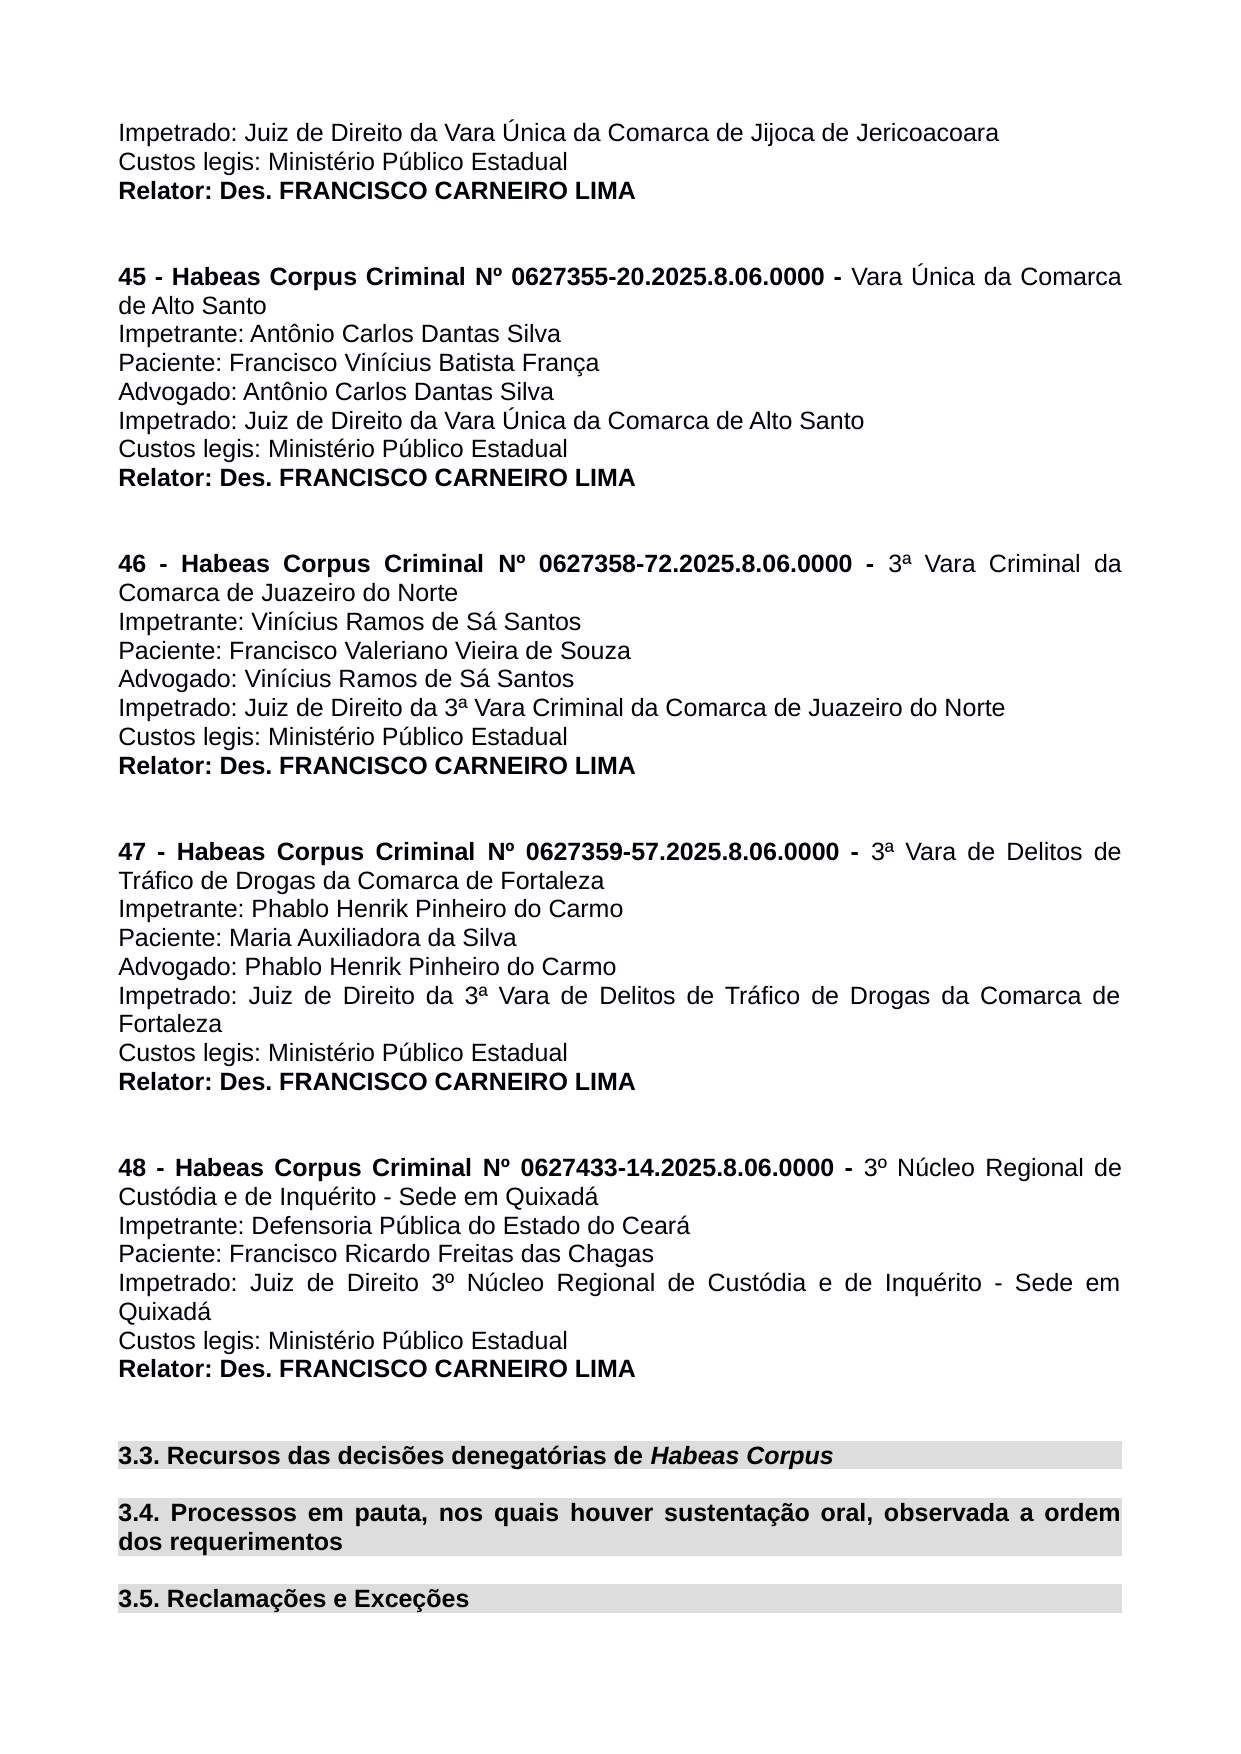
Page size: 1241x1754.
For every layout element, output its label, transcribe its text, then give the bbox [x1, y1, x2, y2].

text Relator: Des. FRANCISCO CARNEIRO LIMA [118, 1354, 1122, 1383]
text Relator: Des. FRANCISCO CARNEIRO LIMA [118, 463, 1122, 492]
text Relator: Des. FRANCISCO CARNEIRO LIMA [118, 176, 1122, 204]
text Impetrante: Vinícius Ramos de Sá Santos [118, 607, 1122, 636]
text 45 - Habeas Corpus Criminal Nº 0627355-20.2025.8.06.0000 - Vara Única da Comarca de Alto Santo [118, 262, 1122, 319]
text Custos legis: Ministério Público Estadual [118, 434, 1122, 463]
text Paciente: Francisco Vinícius Batista França [118, 348, 1122, 377]
text Paciente: Maria Auxiliadora da Silva [118, 923, 1122, 952]
text 46 - Habeas Corpus Criminal Nº 0627358-72.2025.8.06.0000 - 3ª Vara Criminal da Comarca de Juazeiro do Norte [118, 549, 1122, 607]
text Advogado: Phablo Henrik Pinheiro do Carmo [118, 952, 1122, 981]
text 3.3. Recursos das decisões denegatórias de Habeas Corpus [118, 1441, 1122, 1469]
text Impetrado: Juiz de Direito da Vara Única da Comarca de Alto Santo [118, 406, 1122, 434]
text Impetrado: Juiz de Direito da 3ª Vara de Delitos de Tráfico de Drogas da Comarca de Fortaleza [118, 981, 1122, 1038]
text 3.4. Processos em pauta, nos quais houver sustentação oral, observada a ordem dos requerimentos [118, 1498, 1122, 1556]
text Impetrante: Defensoria Pública do Estado do Ceará [118, 1211, 1122, 1239]
text Advogado: Antônio Carlos Dantas Silva [118, 377, 1122, 406]
text 47 - Habeas Corpus Criminal Nº 0627359-57.2025.8.06.0000 - 3ª Vara de Delitos de Tráfico de Drogas da Comarca de Fortaleza [118, 837, 1122, 894]
text Custos legis: Ministério Público Estadual [118, 147, 1122, 176]
text Custos legis: Ministério Público Estadual [118, 722, 1122, 751]
text Custos legis: Ministério Público Estadual [118, 1326, 1122, 1354]
text Paciente: Francisco Valeriano Vieira de Souza [118, 636, 1122, 664]
text Custos legis: Ministério Público Estadual [118, 1038, 1122, 1067]
text Impetrado: Juiz de Direito 3º Núcleo Regional de Custódia e de Inquérito - Sede em Quixadá [118, 1268, 1122, 1326]
text Impetrante: Antônio Carlos Dantas Silva [118, 319, 1122, 348]
text 48 - Habeas Corpus Criminal Nº 0627433-14.2025.8.06.0000 - 3º Núcleo Regional de Custódia e de Inquérito - Sede em Quixadá [118, 1153, 1122, 1211]
text Impetrado: Juiz de Direito da Vara Única da Comarca de Jijoca de Jericoacoara [118, 118, 1122, 147]
text Advogado: Vinícius Ramos de Sá Santos [118, 664, 1122, 693]
text Impetrado: Juiz de Direito da 3ª Vara Criminal da Comarca de Juazeiro do Norte [118, 693, 1122, 722]
text 3.5. Reclamações e Exceções [118, 1584, 1122, 1613]
text Paciente: Francisco Ricardo Freitas das Chagas [118, 1239, 1122, 1268]
text Relator: Des. FRANCISCO CARNEIRO LIMA [118, 1067, 1122, 1096]
text Impetrante: Phablo Henrik Pinheiro do Carmo [118, 894, 1122, 923]
text Relator: Des. FRANCISCO CARNEIRO LIMA [118, 751, 1122, 779]
